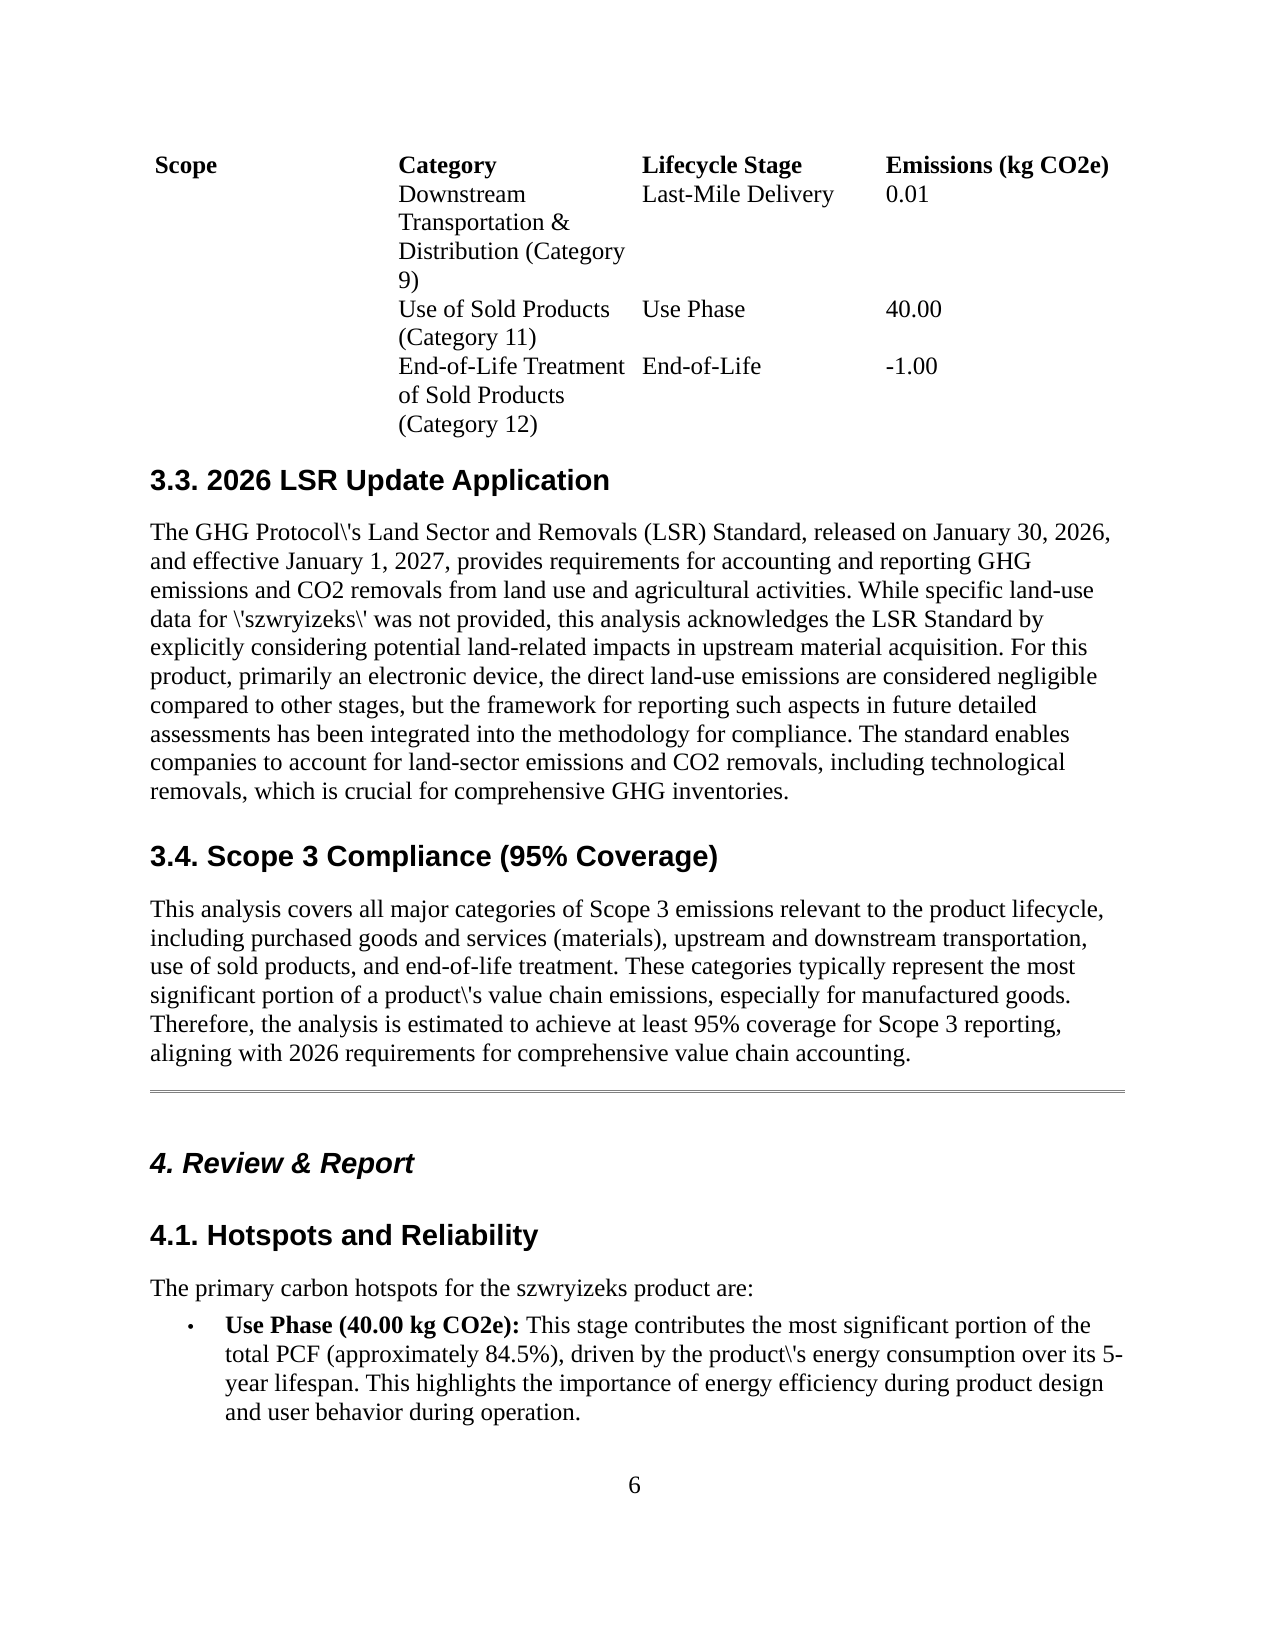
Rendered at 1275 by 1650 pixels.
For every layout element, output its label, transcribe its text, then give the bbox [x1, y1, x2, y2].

table_cell [150, 179, 394, 437]
list Use Phase (40.00 kg CO2e): This stage contributes the most significant portion of the total PCF (approximately 84.5%), driven by the product\'s energy consumption over its 5-year lifespan. This highlights the importance of energy efficiency during product design and user behavior during operation. [187, 1310, 1125, 1425]
text This analysis covers all major categories of Scope 3 emissions relevant to the product lifecycle, including purchased goods and services (materials), upstream and downstream transportation, use of sold products, and end-of-life treatment. These categories typically represent the most significant portion of a product\'s value chain emissions, especially for manufactured goods. Therefore, the analysis is estimated to achieve at least 95% coverage for Scope 3 reporting, aligning with 2026 requirements for comprehensive value chain accounting. [150, 894, 1125, 1066]
table_header Category [394, 150, 637, 179]
subtitle 4.1. Hotspots and Reliability [150, 1218, 1125, 1251]
text The primary carbon hotspots for the szwryizeks product are: [150, 1273, 1125, 1301]
subtitle 3.4. Scope 3 Compliance (95% Coverage) [150, 839, 1125, 872]
table_cell End-of-Life Treatment of Sold Products (Category 12) [394, 351, 637, 437]
table_header Scope [150, 150, 394, 179]
table_cell Use of Sold Products (Category 11) [394, 294, 637, 351]
table_cell Downstream Transportation & Distribution (Category 9) [394, 179, 637, 294]
table_header Emissions (kg CO2e) [881, 150, 1125, 179]
subtitle 4. Review & Report [150, 1147, 1125, 1180]
table_cell Last-Mile Delivery [638, 179, 881, 294]
table_cell 40.00 [881, 294, 1125, 351]
table_header Lifecycle Stage [638, 150, 881, 179]
text The GHG Protocol\'s Land Sector and Removals (LSR) Standard, released on January 30, 2026, and effective January 1, 2027, provides requirements for accounting and reporting GHG emissions and CO2 removals from land use and agricultural activities. While specific land-use data for \'szwryizeks\' was not provided, this analysis acknowledges the LSR Standard by explicitly considering potential land-related impacts in upstream material acquisition. For this product, primarily an electronic device, the direct land-use emissions are considered negligible compared to other stages, but the framework for reporting such aspects in future detailed assessments has been integrated into the methodology for compliance. The standard enables companies to account for land-sector emissions and CO2 removals, including technological removals, which is crucial for comprehensive GHG inventories. [150, 517, 1125, 805]
subtitle 3.3. 2026 LSR Update Application [150, 462, 1125, 496]
table_cell Use Phase [638, 294, 881, 351]
table_cell -1.00 [881, 351, 1125, 437]
table_cell 0.01 [881, 179, 1125, 294]
table_cell End-of-Life [638, 351, 881, 437]
